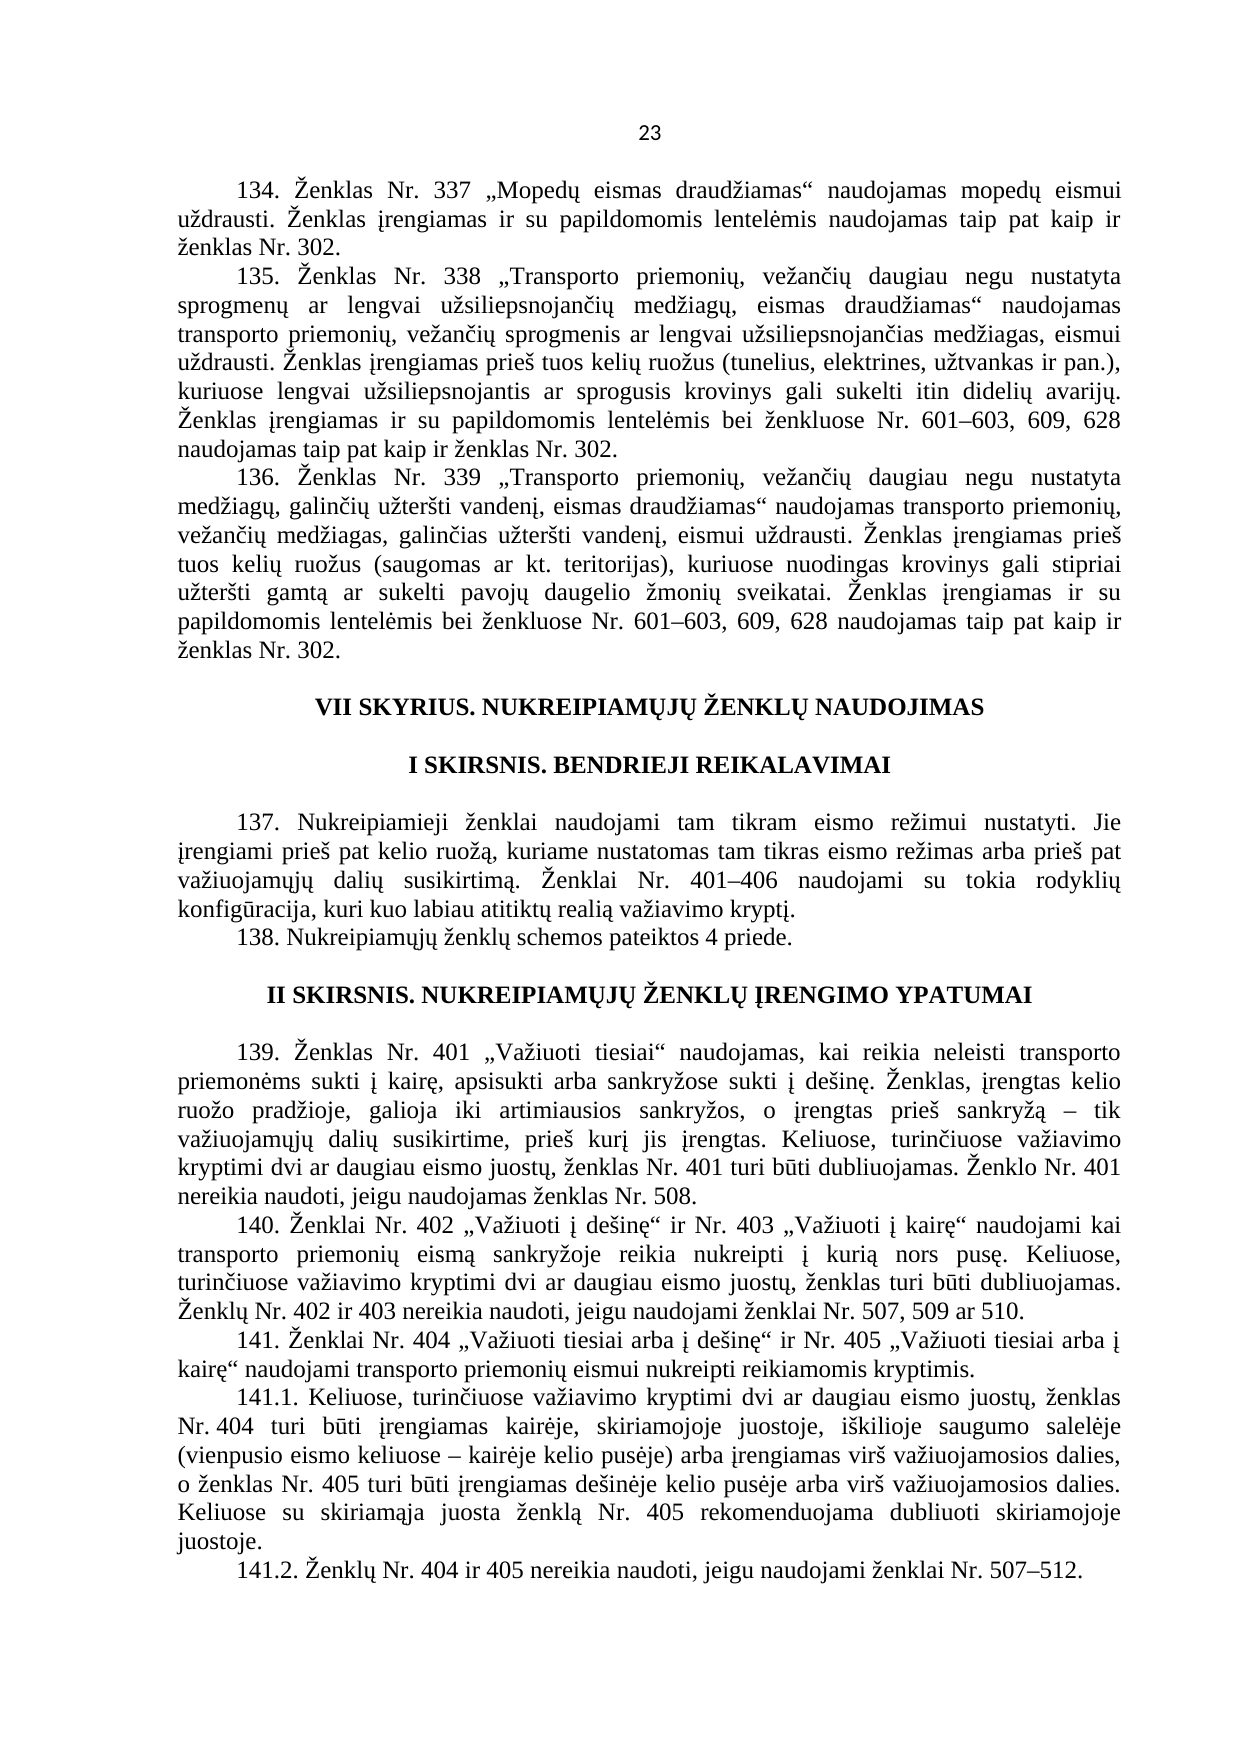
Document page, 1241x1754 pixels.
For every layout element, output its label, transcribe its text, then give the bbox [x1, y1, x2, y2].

subtitle I SKIRSNIS. BENDRIEJI REIKALAVIMAI [177, 750, 1122, 779]
text VII SKYRIUS. NUKREIPIAMŲJŲ ŽENKLŲ NAUDOJIMAS [177, 692, 1122, 721]
text 139. Ženklas Nr. 401 „Važiuoti tiesiai“ naudojamas, kai reikia neleisti transporto priemonėms sukti į kairę, apsisukti arba sankryžose sukti į dešinę. Ženklas, įrengtas kelio ruožo pradžioje, galioja iki artimiausios sankryžos, o įrengtas prieš sankryžą – tik važiuojamųjų dalių susikirtime, prieš kurį jis įrengtas. Keliuose, turinčiuose važiavimo kryptimi dvi ar daugiau eismo juostų, ženklas Nr. 401 turi būti dubliuojamas. Ženklo Nr. 401 nereikia naudoti, jeigu naudojamas ženklas Nr. 508. [177, 1037, 1122, 1210]
text 141.1. Keliuose, turinčiuose važiavimo kryptimi dvi ar daugiau eismo juostų, ženklas Nr. 404 turi būti įrengiamas kairėje, skiriamojoje juostoje, iškilioje saugumo salelėje (vienpusio eismo keliuose – kairėje kelio pusėje) arba įrengiamas virš važiuojamosios dalies, o ženklas Nr. 405 turi būti įrengiamas dešinėje kelio pusėje arba virš važiuojamosios dalies. Keliuose su skiriamąja juosta ženklą Nr. 405 rekomenduojama dubliuoti skiriamojoje juostoje. [177, 1382, 1122, 1555]
subtitle II SKIRSNIS. NUKREIPIAMŲJŲ ŽENKLŲ ĮRENGIMO YPATUMAI [177, 980, 1122, 1009]
text 138. Nukreipiamųjų ženklų schemos pateiktos 4 priede. [177, 922, 1122, 951]
text 137. Nukreipiamieji ženklai naudojami tam tikram eismo režimui nustatyti. Jie įrengiami prieš pat kelio ruožą, kuriame nustatomas tam tikras eismo režimas arba prieš pat važiuojamųjų dalių susikirtimą. Ženklai Nr. 401–406 naudojami su tokia rodyklių konfigūracija, kuri kuo labiau atitiktų realią važiavimo kryptį. [177, 807, 1122, 922]
text 141.2. Ženklų Nr. 404 ir 405 nereikia naudoti, jeigu naudojami ženklai Nr. 507–512. [177, 1555, 1122, 1584]
text 135. Ženklas Nr. 338 „Transporto priemonių, vežančių daugiau negu nustatyta sprogmenų ar lengvai užsiliepsnojančių medžiagų, eismas draudžiamas“ naudojamas transporto priemonių, vežančių sprogmenis ar lengvai užsiliepsnojančias medžiagas, eismui uždrausti. Ženklas įrengiamas prieš tuos kelių ruožus (tunelius, elektrines, užtvankas ir pan.), kuriuose lengvai užsiliepsnojantis ar sprogusis krovinys gali sukelti itin didelių avarijų. Ženklas įrengiamas ir su papildomomis lentelėmis bei ženkluose Nr. 601–603, 609, 628 naudojamas taip pat kaip ir ženklas Nr. 302. [177, 261, 1122, 462]
text 134. Ženklas Nr. 337 „Mopedų eismas draudžiamas“ naudojamas mopedų eismui uždrausti. Ženklas įrengiamas ir su papildomomis lentelėmis naudojamas taip pat kaip ir ženklas Nr. 302. [177, 175, 1122, 261]
text 141. Ženklai Nr. 404 „Važiuoti tiesiai arba į dešinę“ ir Nr. 405 „Važiuoti tiesiai arba į kairę“ naudojami transporto priemonių eismui nukreipti reikiamomis kryptimis. [177, 1325, 1122, 1382]
text 136. Ženklas Nr. 339 „Transporto priemonių, vežančių daugiau negu nustatyta medžiagų, galinčių užteršti vandenį, eismas draudžiamas“ naudojamas transporto priemonių, vežančių medžiagas, galinčias užteršti vandenį, eismui uždrausti. Ženklas įrengiamas prieš tuos kelių ruožus (saugomas ar kt. teritorijas), kuriuose nuodingas krovinys gali stipriai užteršti gamtą ar sukelti pavojų daugelio žmonių sveikatai. Ženklas įrengiamas ir su papildomomis lentelėmis bei ženkluose Nr. 601–603, 609, 628 naudojamas taip pat kaip ir ženklas Nr. 302. [177, 462, 1122, 664]
text 140. Ženklai Nr. 402 „Važiuoti į dešinę“ ir Nr. 403 „Važiuoti į kairę“ naudojami kai transporto priemonių eismą sankryžoje reikia nukreipti į kurią nors pusę. Keliuose, turinčiuose važiavimo kryptimi dvi ar daugiau eismo juostų, ženklas turi būti dubliuojamas. Ženklų Nr. 402 ir 403 nereikia naudoti, jeigu naudojami ženklai Nr. 507, 509 ar 510. [177, 1210, 1122, 1325]
